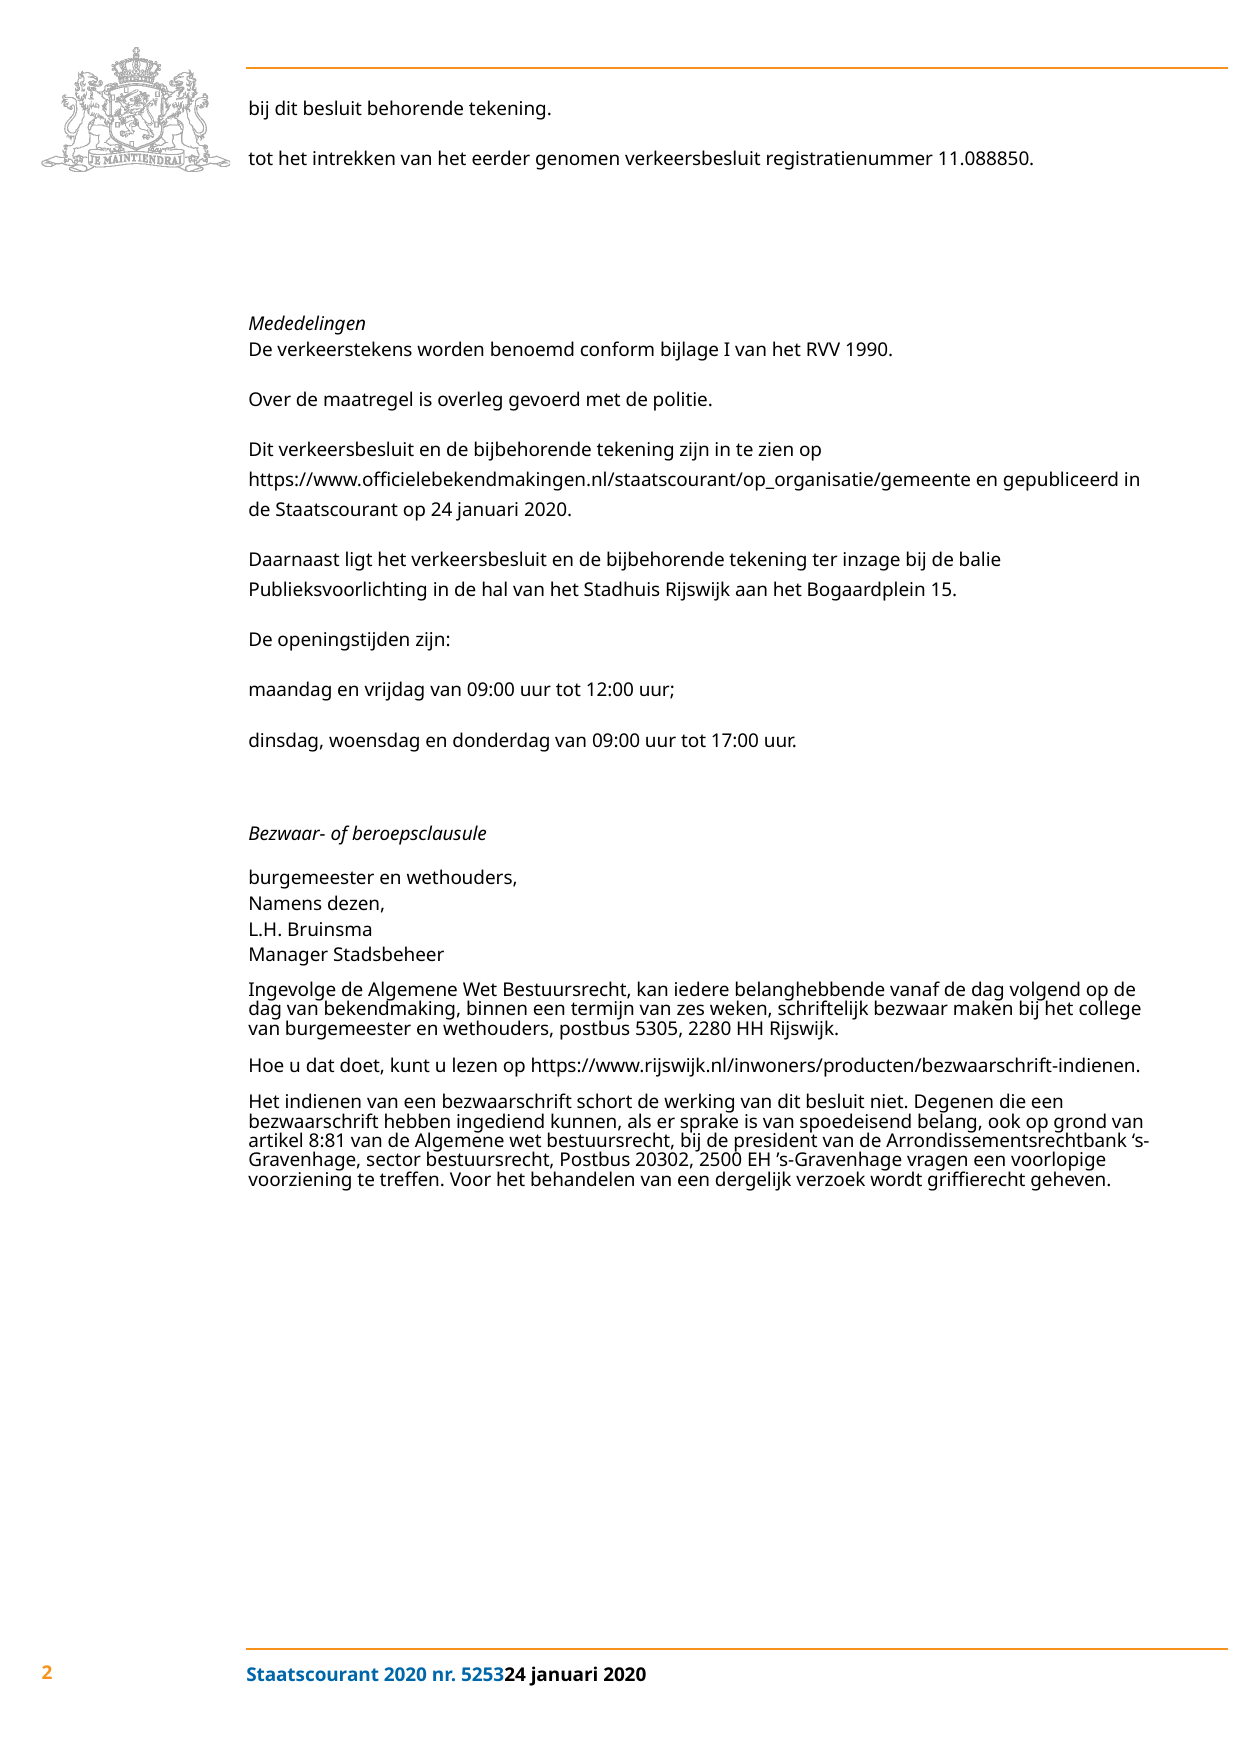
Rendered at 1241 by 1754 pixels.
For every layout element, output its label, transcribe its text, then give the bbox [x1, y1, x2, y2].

text Dit verkeersbesluit en de bijbehorende tekening zijn in te zien op https://www.officielebekendmakingen.nl/staatscourant/op_organisatie/gemeente en gepubliceerd in de Staatscourant op 24 januari 2020. [248, 437, 1152, 521]
text Daarnaast ligt het verkeersbesluit en de bijbehorende tekening ter inzage bij de balie Publieksvoorlichting in de hal van het Stadhuis Rijswijk aan het Bogaardplein 15. [248, 546, 1152, 601]
text Ingevolge de Algemene Wet Bestuursrecht, kan iedere belanghebbende vanaf de dag volgend op de dag van bekendmaking, binnen een termijn van zes weken, schriftelijk bezwaar maken bij het college van burgemeester en wethouders, postbus 5305, 2280 HH Rijswijk. [248, 981, 1152, 1039]
text Over de maatregel is overleg gevoerd met de politie. [248, 386, 1152, 412]
text bij dit besluit behorende tekening. [248, 95, 1152, 121]
text Hoe u dat doet, kunt u lezen op https://www.rijswijk.nl/inwoners/producten/bezwaarschrift-indienen. [248, 1057, 1152, 1076]
text De openingstijden zijn: [248, 626, 1152, 652]
text dinsdag, woensdag en donderdag van 09:00 uur tot 17:00 uur. [248, 727, 1152, 753]
picture [41, 47, 231, 172]
text maandag en vrijdag van 09:00 uur tot 12:00 uur; [248, 677, 1152, 702]
text Bezwaar- of beroepsclausule [248, 821, 1152, 846]
text L.H. Bruinsma [248, 916, 1152, 942]
text Het indienen van een bezwaarschrift schort de werking van dit besluit niet. Degenen die een bezwaarschrift hebben ingediend kunnen, als er sprake is van spoedeisend belang, ook op grond van artikel 8:81 van de Algemene wet bestuursrecht, bij de president van de Arrondissementsrechtbank ‘s-Gravenhage, sector bestuursrecht, Postbus 20302, 2500 EH ’s-Gravenhage vragen een voorlopige voorziening te treffen. Voor het behandelen van een dergelijk verzoek wordt griffierecht geheven. [248, 1093, 1152, 1190]
text Namens dezen, [248, 890, 1152, 916]
text De verkeerstekens worden benoemd conform bijlage I van het RVV 1990. [248, 336, 1152, 361]
text Mededelingen [248, 310, 1152, 336]
text burgemeester en wethouders, [248, 864, 1152, 890]
text Manager Stadsbeheer [248, 942, 1152, 967]
text tot het intrekken van het eerder genomen verkeersbesluit registratienummer 11.088850. [248, 145, 1152, 171]
